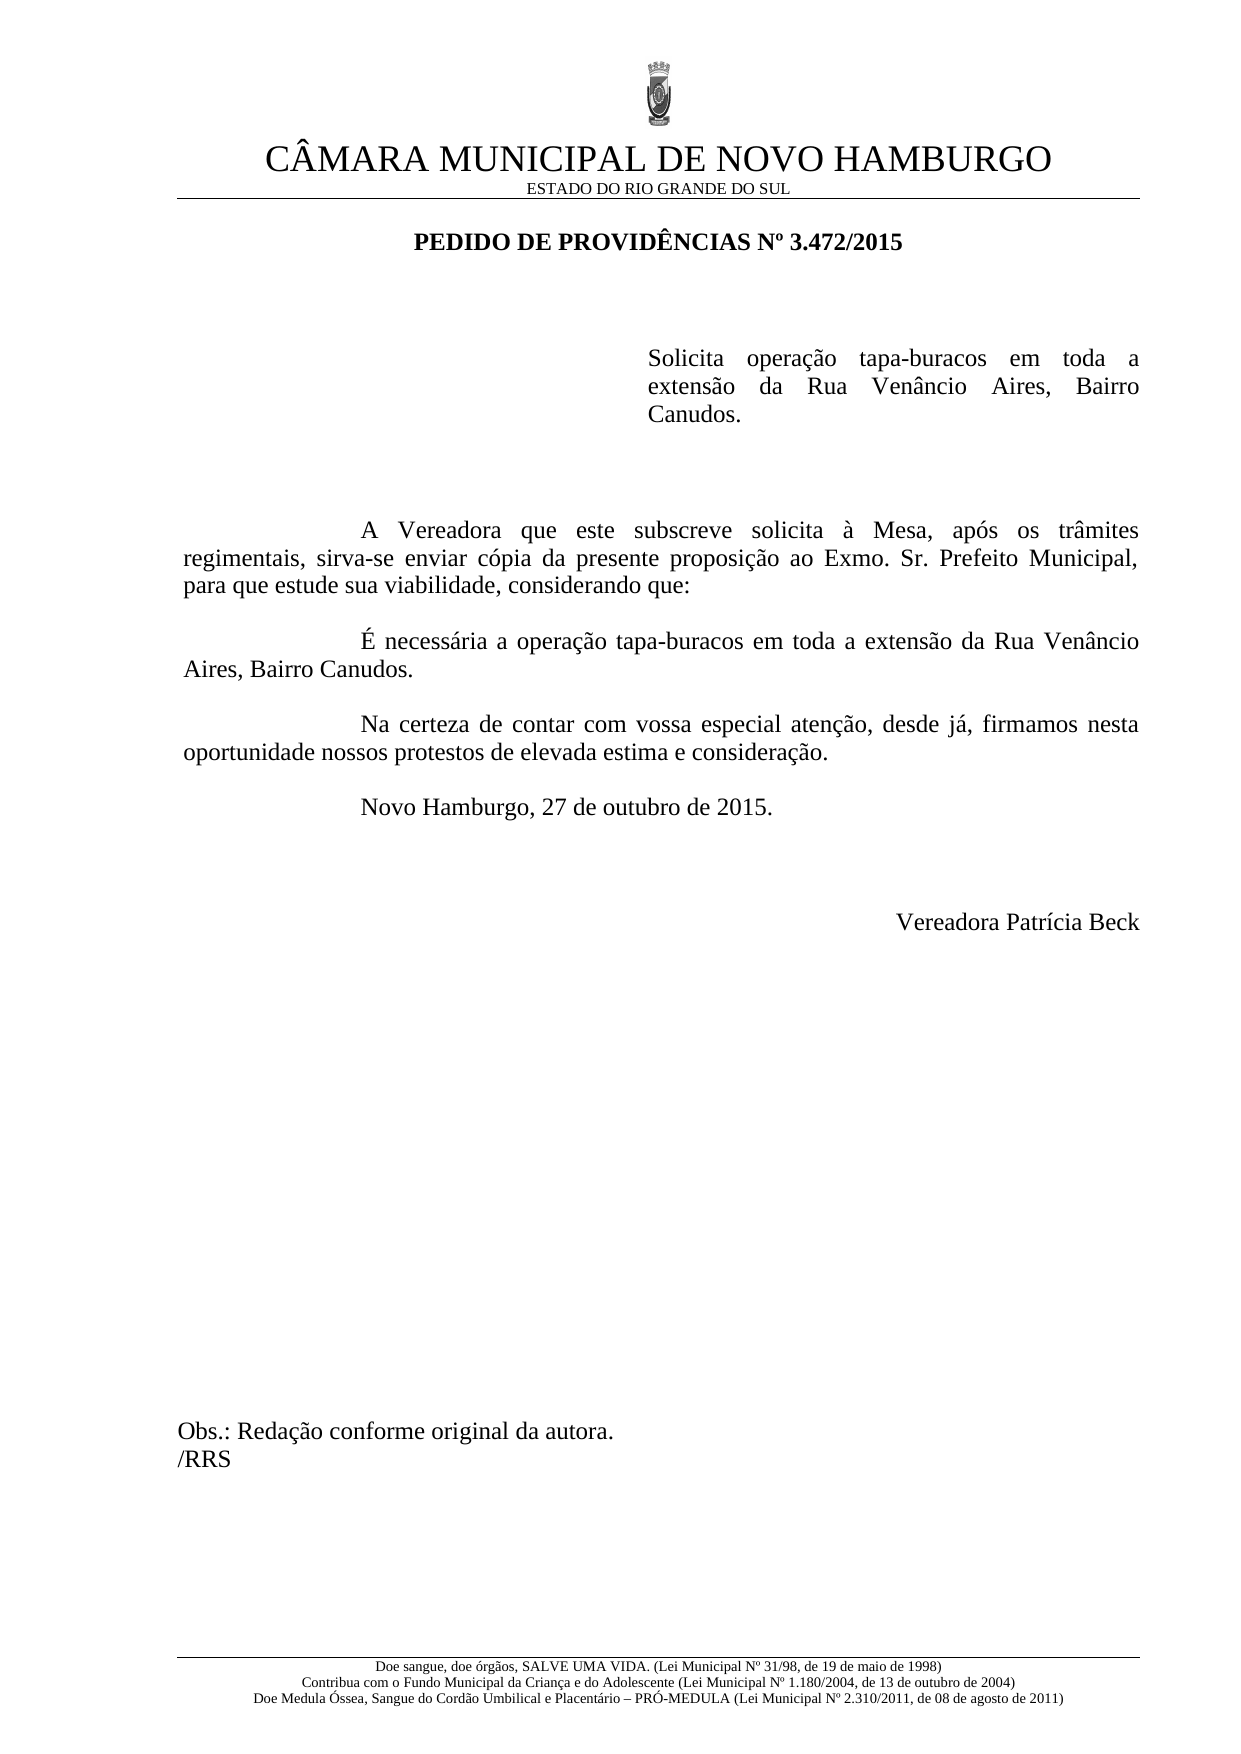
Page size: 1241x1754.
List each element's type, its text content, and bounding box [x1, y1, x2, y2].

text Obs.: Redação conforme original da autora. [177, 1417, 1140, 1445]
text Novo Hamburgo, 27 de outubro de 2015. [183, 793, 1140, 821]
text PEDIDO DE PROVIDÊNCIAS Nº 3.472/2015 [177, 228, 1140, 256]
text É necessária a operação tapa-buracos em toda a extensão da Rua Venâncio Aires, Bairro Canudos. [183, 627, 1140, 682]
text Vereadora Patrícia Beck [177, 908, 1140, 935]
text A Vereadora que este subscreve solicita à Mesa, após os trâmites regimentais, sirva-se enviar cópia da presente proposição ao Exmo. Sr. Prefeito Municipal, para que estude sua viabilidade, considerando que: [183, 516, 1140, 599]
list Solicita operação tapa-buracos em toda a extensão da Rua Venâncio Aires, Bairro Canudos. [648, 344, 1140, 428]
text /RRS [177, 1445, 1140, 1472]
text Na certeza de contar com vossa especial atenção, desde já, firmamos nesta oportunidade nossos protestos de elevada estima e consideração. [183, 710, 1140, 766]
